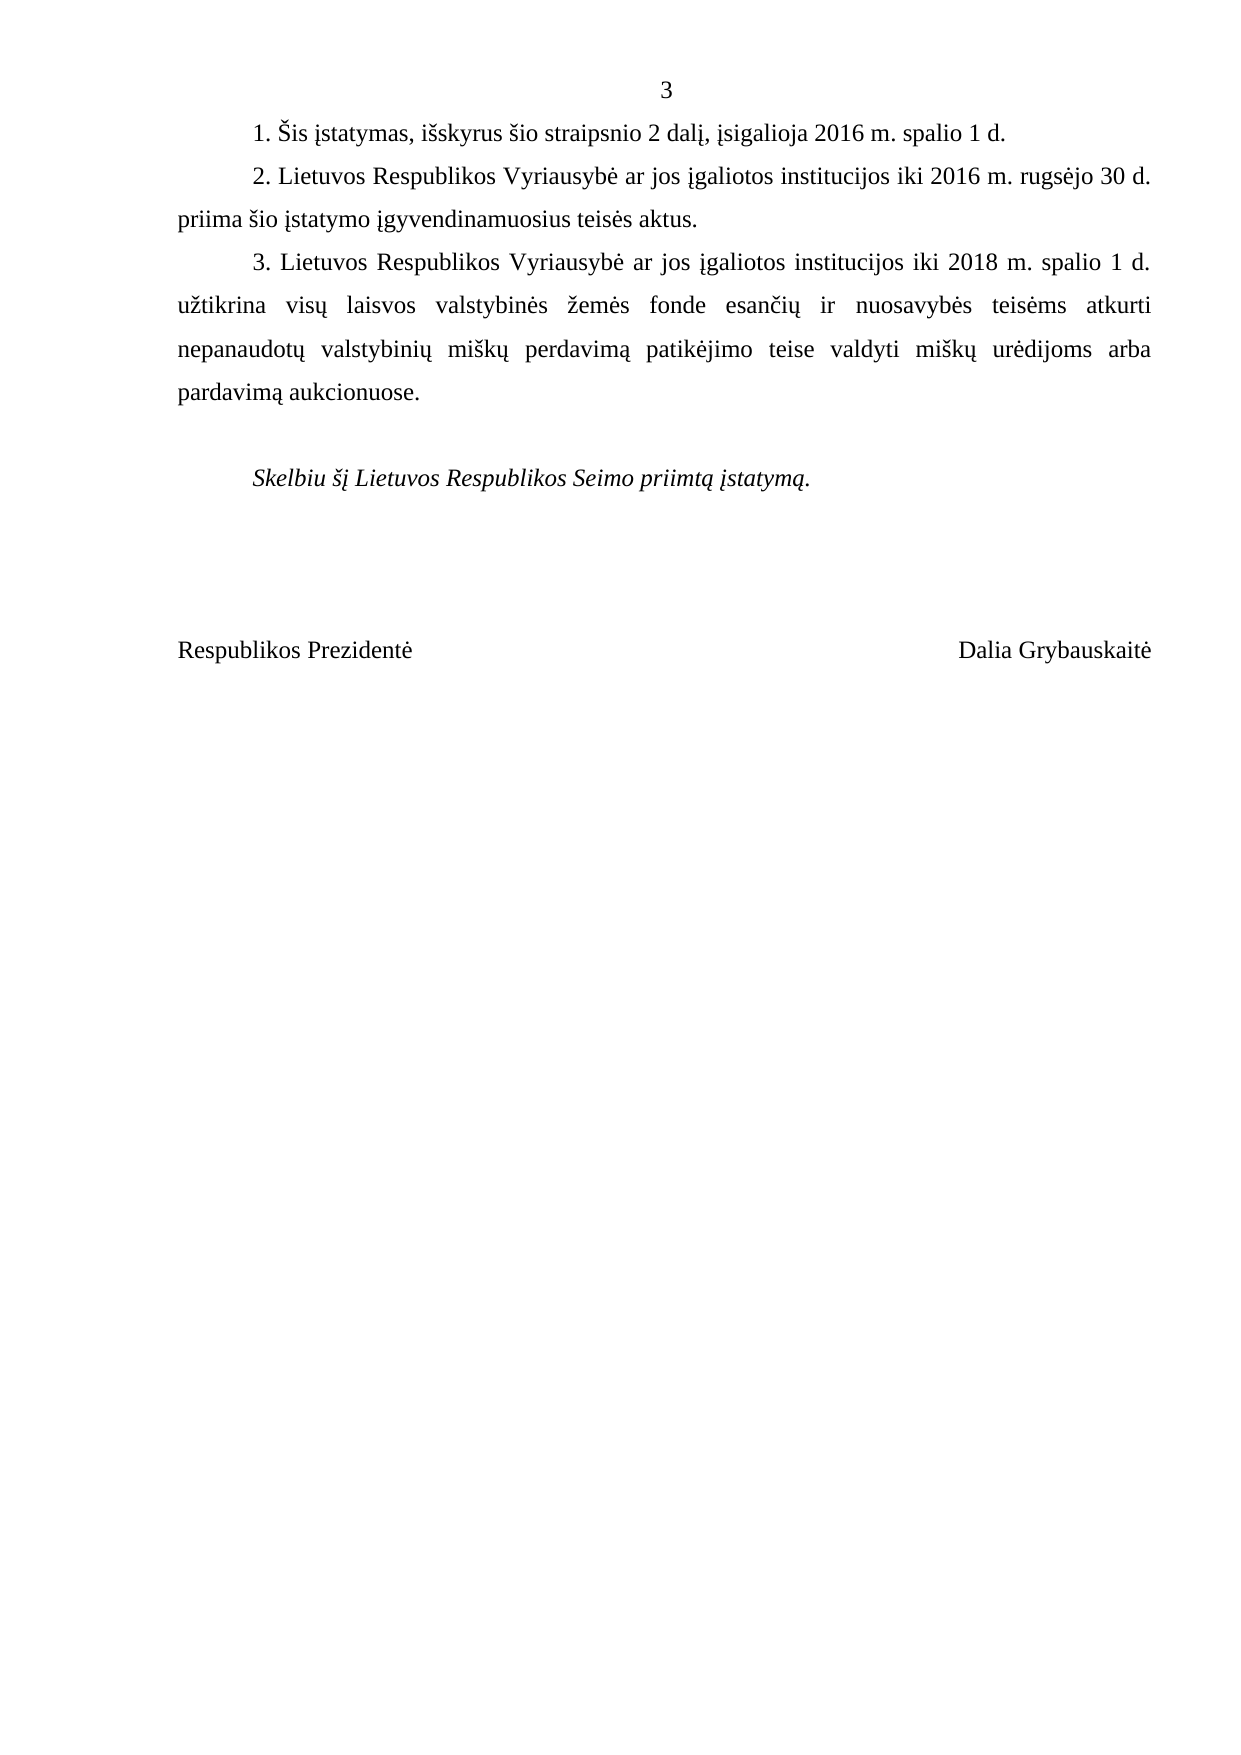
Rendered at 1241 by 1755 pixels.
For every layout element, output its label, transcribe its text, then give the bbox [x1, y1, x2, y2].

text 2. Lietuvos Respublikos Vyriausybė ar jos įgaliotos institucijos iki 2016 m. rugsėjo 30 d. priima šio įstatymo įgyvendinamuosius teisės aktus. [177, 161, 1152, 233]
text Respublikos Prezidentė Dalia Grybauskaitė [177, 636, 1152, 664]
text 1. Šis įstatymas, išskyrus šio straipsnio 2 dalį, įsigalioja 2016 m. spalio 1 d. [177, 118, 1152, 147]
text 3. Lietuvos Respublikos Vyriausybė ar jos įgaliotos institucijos iki 2018 m. spalio 1 d. užtikrina visų laisvos valstybinės žemės fonde esančių ir nuosavybės teisėms atkurti nepanaudotų valstybinių miškų perdavimą patikėjimo teise valdyti miškų urėdijoms arba pardavimą aukcionuose. [177, 247, 1152, 406]
text Skelbiu šį Lietuvos Respublikos Seimo priimtą įstatymą. [177, 463, 1152, 492]
